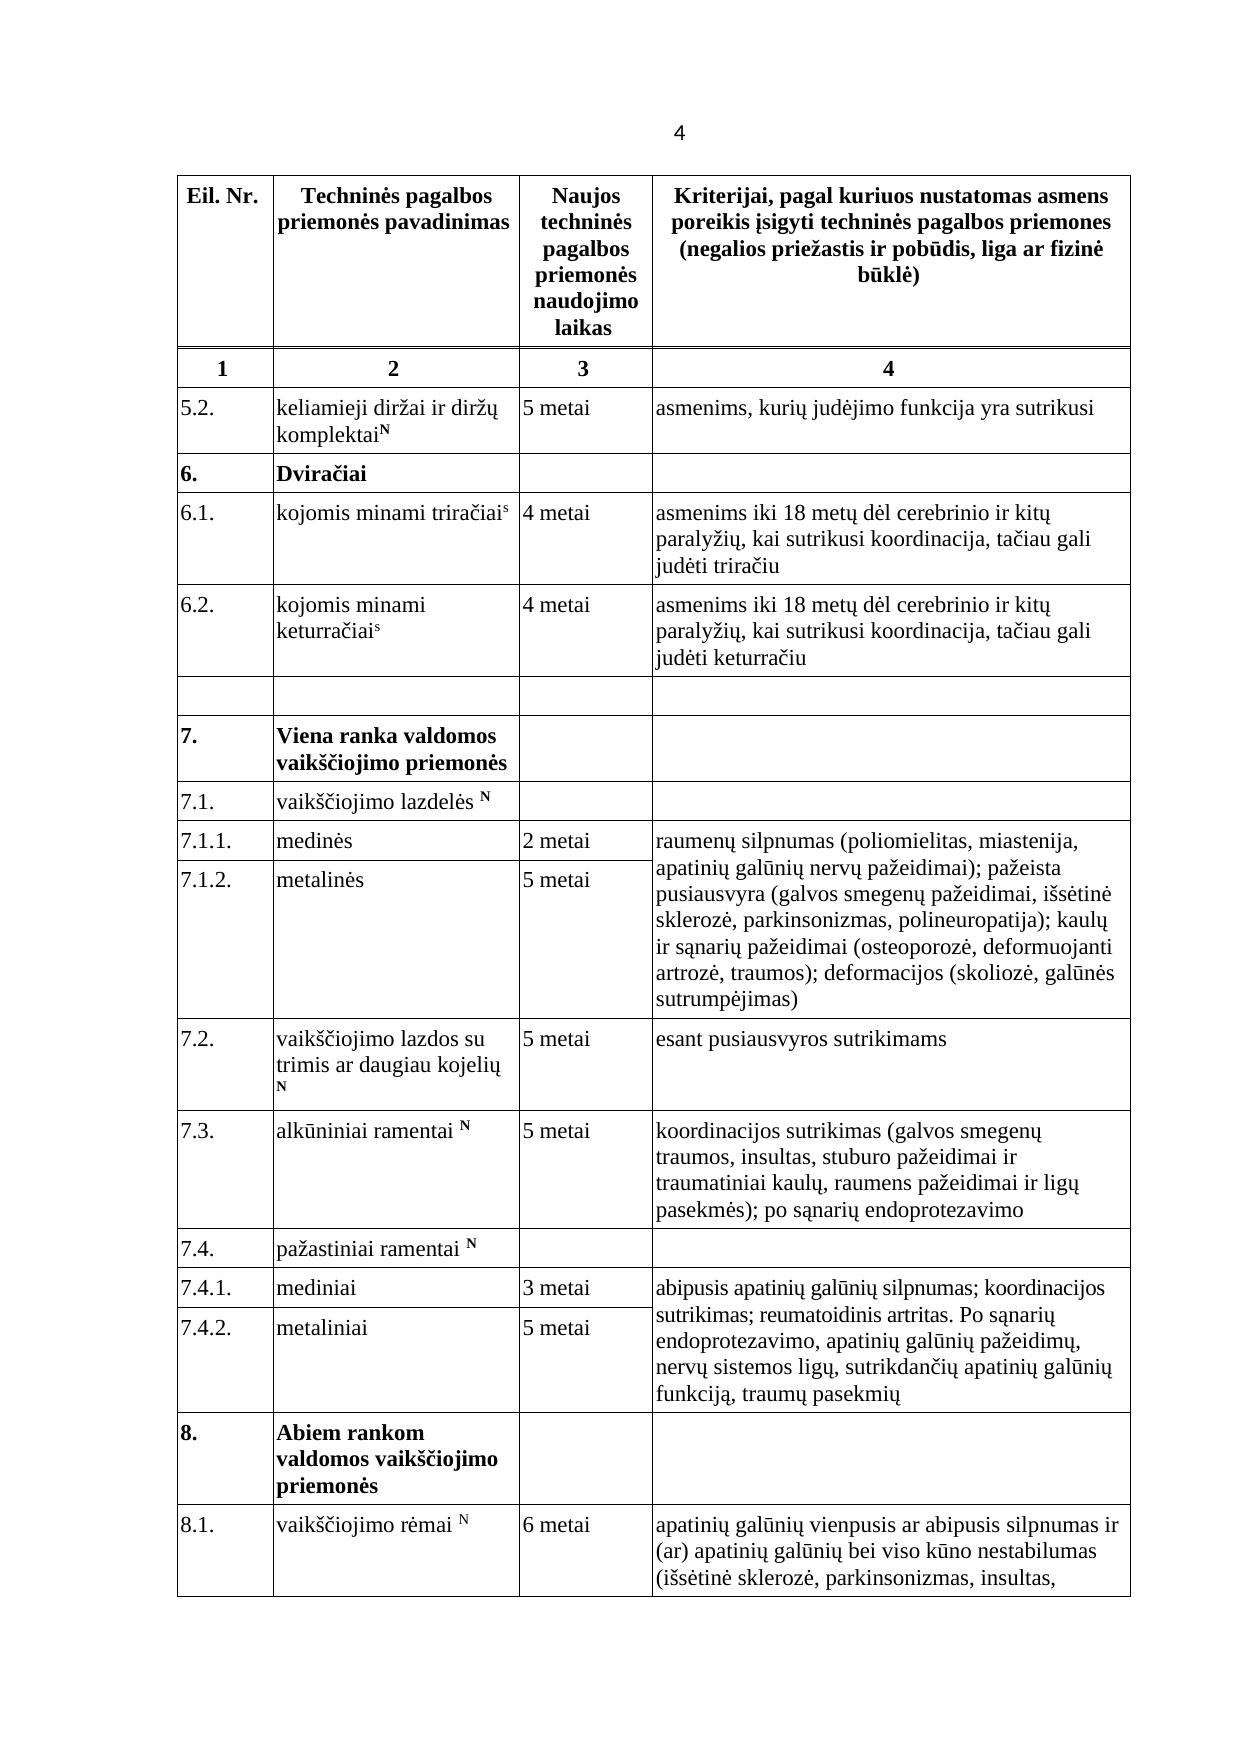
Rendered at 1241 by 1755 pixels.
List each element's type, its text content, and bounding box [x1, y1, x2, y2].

table_cell [653, 782, 1130, 820]
table_cell [520, 716, 652, 781]
table_cell apatinių galūnių vienpusis ar abipusis silpnumas ir (ar) apatinių galūnių bei viso kūno nestabilumas (išsėtinė sklerozė, parkinsonizmas, insultas, [653, 1505, 1130, 1596]
table_header Naujos techninės pagalbos priemonės naudojimo laikas [520, 176, 652, 346]
table_cell vaikščiojimo lazdelės N [274, 782, 519, 820]
table_cell koordinacijos sutrikimas (galvos smegenų traumos, insultas, stuburo pažeidimai ir traumatiniai kaulų, raumens pažeidimai ir ligų pasekmės); po sąnarių endoprotezavimo [653, 1111, 1130, 1228]
table_cell 5 metai [520, 388, 652, 453]
table_cell 5 metai [520, 1308, 652, 1412]
table_cell 6 metai [520, 1505, 652, 1596]
table_cell Dviračiai [274, 454, 519, 492]
table_cell kojomis minami keturračiais [274, 585, 519, 676]
table_cell 7.4. [178, 1229, 273, 1267]
table_cell 7.1.1. [178, 821, 273, 859]
table_cell alkūniniai ramentai N [274, 1111, 519, 1228]
table_cell Viena ranka valdomos vaikščiojimo priemonės [274, 716, 519, 781]
table_cell [520, 1413, 652, 1504]
table_cell asmenims iki 18 metų dėl cerebrinio ir kitų paralyžių, kai sutrikusi koordinacija, tačiau gali judėti keturračiu [653, 585, 1130, 676]
table_header Eil. Nr. [178, 176, 273, 346]
table_cell 3 [520, 349, 652, 387]
table_cell mediniai [274, 1268, 519, 1307]
table_cell raumenų silpnumas (poliomielitas, miastenija, apatinių galūnių nervų pažeidimai); pažeista pusiausvyra (galvos smegenų pažeidimai, išsėtinė sklerozė, parkinsonizmas, polineuropatija); kaulų ir sąnarių pažeidimai (osteoporozė, deformuojanti artrozė, traumos); deformacijos (skoliozė, galūnės sutrumpėjimas) [653, 821, 1130, 1018]
table_cell metalinės [274, 861, 519, 1018]
table_cell 7.1. [178, 782, 273, 820]
table_cell [520, 677, 652, 715]
table_cell medinės [274, 821, 519, 859]
table_cell [178, 677, 273, 715]
table_cell esant pusiausvyros sutrikimams [653, 1019, 1130, 1110]
table_cell 4 [653, 349, 1130, 387]
table_cell 2 metai [520, 821, 652, 859]
table_cell 7.3. [178, 1111, 273, 1228]
table_cell [274, 677, 519, 715]
table_cell keliamieji diržai ir diržų komplektaiN [274, 388, 519, 453]
table_cell 7.2. [178, 1019, 273, 1110]
table_cell [653, 1413, 1130, 1504]
table_cell 8.1. [178, 1505, 273, 1596]
table_cell 7.4.2. [178, 1308, 273, 1412]
table_cell 6. [178, 454, 273, 492]
table_cell 6.1. [178, 493, 273, 584]
table_cell 4 metai [520, 585, 652, 676]
table_cell [653, 454, 1130, 492]
table_cell 7.4.1. [178, 1268, 273, 1307]
table_cell asmenims iki 18 metų dėl cerebrinio ir kitų paralyžių, kai sutrikusi koordinacija, tačiau gali judėti triračiu [653, 493, 1130, 584]
table_cell vaikščiojimo rėmai N [274, 1505, 519, 1596]
table_cell 7. [178, 716, 273, 781]
table_cell 6.2. [178, 585, 273, 676]
table_cell 5 metai [520, 1111, 652, 1228]
table_cell 8. [178, 1413, 273, 1504]
table_cell pažastiniai ramentai N [274, 1229, 519, 1267]
table_cell Abiem rankom valdomos vaikščiojimo priemonės [274, 1413, 519, 1504]
table_cell [520, 454, 652, 492]
table_cell 5.2. [178, 388, 273, 453]
table_header Techninės pagalbos priemonės pavadinimas [274, 176, 519, 346]
table_cell [653, 1229, 1130, 1267]
table_cell 5 metai [520, 861, 652, 1018]
table_cell abipusis apatinių galūnių silpnumas; koordinacijos sutrikimas; reumatoidinis artritas. Po sąnarių endoprotezavimo, apatinių galūnių pažeidimų, nervų sistemos ligų, sutrikdančių apatinių galūnių funkciją, traumų pasekmių [653, 1268, 1130, 1412]
table_header Kriterijai, pagal kuriuos nustatomas asmens poreikis įsigyti techninės pagalbos priemones (negalios priežastis ir pobūdis, liga ar fizinė būklė) [653, 176, 1130, 346]
table_cell [653, 677, 1130, 715]
table_cell 3 metai [520, 1268, 652, 1307]
table_cell 2 [274, 349, 519, 387]
table_cell 1 [178, 349, 273, 387]
table_cell [520, 1229, 652, 1267]
table_cell metaliniai [274, 1308, 519, 1412]
table_cell kojomis minami triračiais [274, 493, 519, 584]
table_cell asmenims, kurių judėjimo funkcija yra sutrikusi [653, 388, 1130, 453]
table_cell 4 metai [520, 493, 652, 584]
table_cell vaikščiojimo lazdos su trimis ar daugiau kojelių N [274, 1019, 519, 1110]
table_cell [520, 782, 652, 820]
table_cell [653, 716, 1130, 781]
table_cell 7.1.2. [178, 861, 273, 1018]
table_cell 5 metai [520, 1019, 652, 1110]
